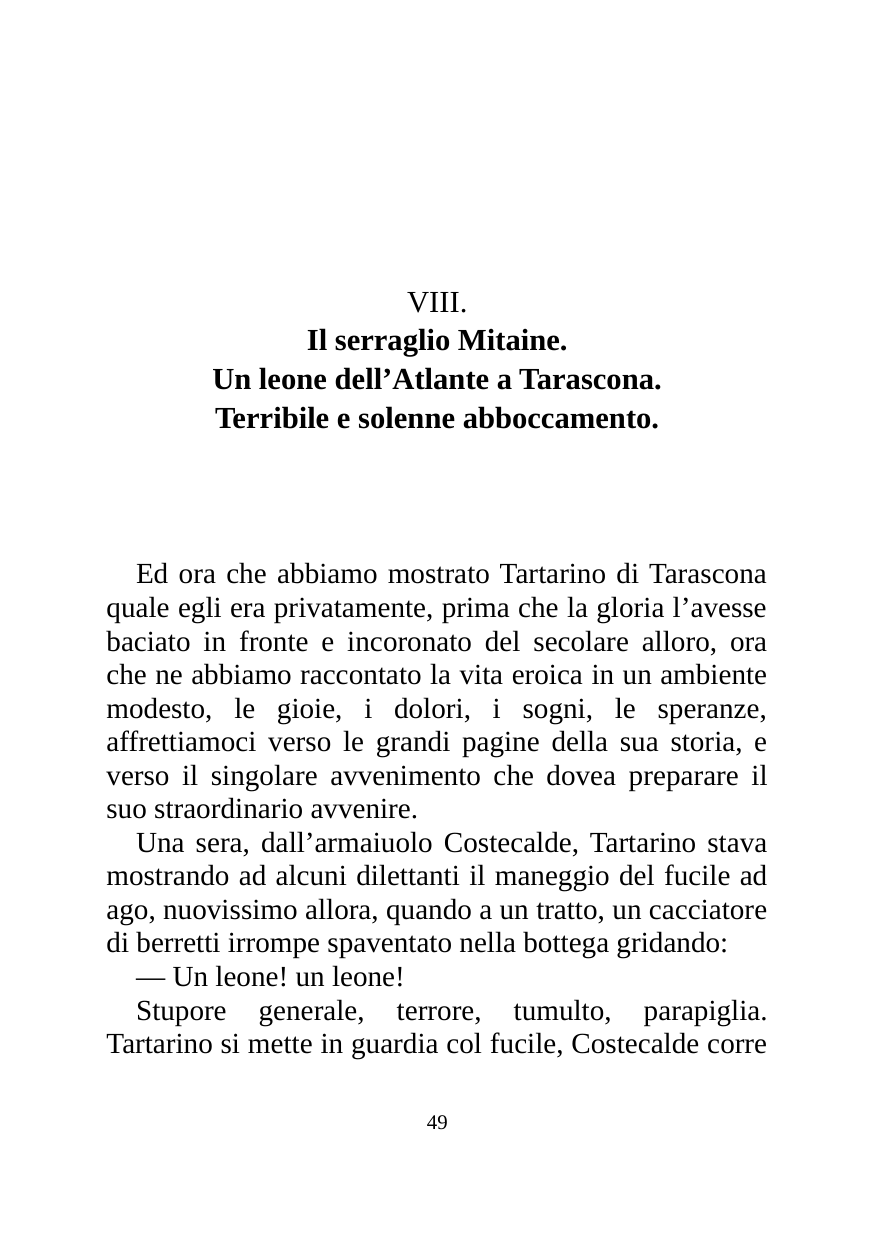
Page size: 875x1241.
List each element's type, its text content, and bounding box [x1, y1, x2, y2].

text Ed ora che abbiamo mostrato Tartarino di Tarascona quale egli era privatamente, prima che la gloria l’avesse baciato in fronte e incoronato del secolare alloro, ora che ne abbiamo raccontato la vita eroica in un ambiente modesto, le gioie, i dolori, i sogni, le speranze, affrettiamoci verso le grandi pagine della sua storia, e verso il singolare avvenimento che dovea preparare il suo straordinario avvenire. [106, 557, 768, 825]
subtitle VIII. Il serraglio Mitaine. Un leone dell’Atlante a Tarascona. Terribile e solenne abboccamento. [106, 283, 768, 435]
text — Un leone! un leone! [106, 959, 768, 993]
text Una sera, dall’armaiuolo Costecalde, Tartarino stava mostrando ad alcuni dilettanti il maneggio del fucile ad ago, nuovissimo allora, quando a un tratto, un cacciatore di berretti irrompe spaventato nella bottega gridando: [106, 825, 768, 959]
text Stupore generale, terrore, tumulto, parapiglia. Tartarino si mette in guardia col fucile, Costecalde corre [106, 993, 768, 1060]
